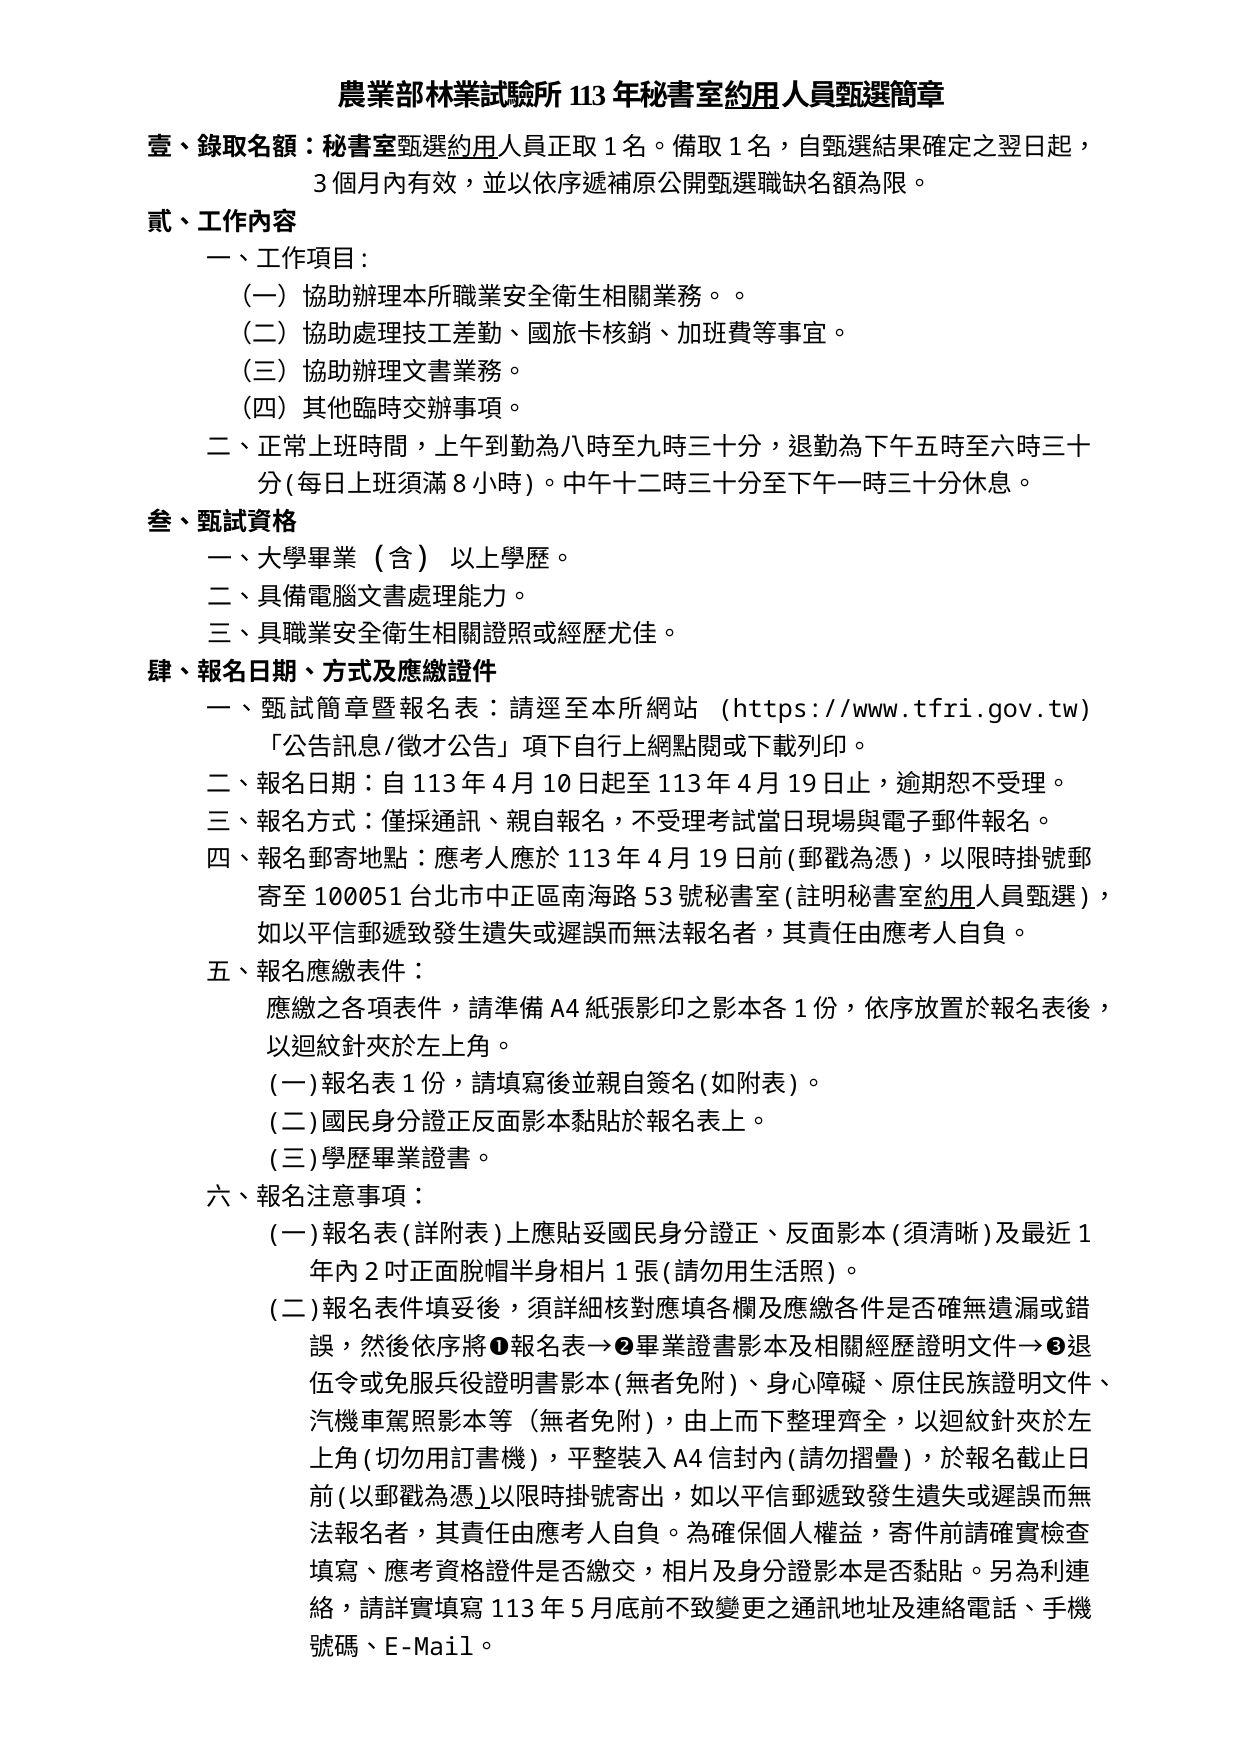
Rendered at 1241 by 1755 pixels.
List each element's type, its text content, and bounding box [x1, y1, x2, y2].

text 農業部林業試驗所113年秘書室約用人員甄選簡章 [148, 75, 1137, 112]
text 三、具職業安全衛生相關證照或經歷尤佳。 [207, 612, 1093, 650]
text (二)國民身分證正反面影本黏貼於報名表上。 [266, 1100, 1093, 1137]
text 一、大學畢業 (含) 以上學歷。 [207, 537, 1093, 575]
text 一、工作項目: [207, 237, 1093, 275]
text 二、具備電腦文書處理能力。 [207, 575, 1093, 612]
text (三)學歷畢業證書。 [266, 1137, 1093, 1175]
text （二）協助處理技工差勤、國旅卡核銷、加班費等事宜。 [227, 312, 1093, 350]
text （三）協助辦理文書業務。 [227, 350, 1093, 387]
text 三、報名方式：僅採通訊、親自報名，不受理考試當日現場與電子郵件報名。 [207, 800, 1093, 837]
text 肆、報名日期、方式及應繳證件 [148, 650, 1093, 687]
text 貳、工作內容 [148, 200, 1137, 237]
text 二、報名日期：自113年4月10日起至113年4月19日止，逾期恕不受理。 [207, 762, 1093, 800]
text (一)報名表(詳附表)上應貼妥國民身分證正、反面影本(須清晰)及最近1年內2吋正面脫帽半身相片1張(請勿用生活照)。 [266, 1212, 1093, 1287]
text （一）協助辦理本所職業安全衛生相關業務。。 [227, 275, 1093, 312]
text (一)報名表1份，請填寫後並親自簽名(如附表)。 [266, 1062, 1093, 1100]
text （四）其他臨時交辦事項。 [227, 387, 1093, 425]
text 六、報名注意事項： [207, 1175, 1093, 1212]
text 一、甄試簡章暨報名表：請逕至本所網站 (https://www.tfri.gov.tw)「公告訊息/徵才公告」項下自行上網點閱或下載列印。 [207, 687, 1093, 762]
text 五、報名應繳表件： [207, 950, 1093, 987]
text 壹、錄取名額：秘書室甄選約用人員正取1名。備取1名，自甄選結果確定之翌日起，3個月內有效，並以依序遞補原公開甄選職缺名額為限。 [148, 125, 1093, 200]
text 叁、甄試資格 [148, 500, 1093, 537]
text (二)報名表件填妥後，須詳細核對應填各欄及應繳各件是否確無遺漏或錯誤，然後依序將報名表→畢業證書影本及相關經歷證明文件→退伍令或免服兵役證明書影本(無者免附)、身心障礙、原住民族證明文件、汽機車駕照影本等（無者免附)，由上而下整理齊全，以迴紋針夾於左上角(切勿用訂書機)，平整裝入A4信封內(請勿摺疊)，於報名截止日前(以郵戳為憑)以限時掛號寄出，如以平信郵遞致發生遺失或遲誤而無法報名者，其責任由應考人自負。為確保個人權益，寄件前請確實檢查填寫、應考資格證件是否繳交，相片及身分證影本是否黏貼。另為利連絡，請詳實填寫113年5月底前不致變更之通訊地址及連絡電話、手機號碼、E-Mail。 [266, 1287, 1093, 1662]
text 應繳之各項表件，請準備A4紙張影印之影本各1份，依序放置於報名表後，以迴紋針夾於左上角。 [266, 987, 1093, 1062]
text 二、正常上班時間，上午到勤為八時至九時三十分，退勤為下午五時至六時三十分(每日上班須滿8小時)。中午十二時三十分至下午一時三十分休息。 [207, 425, 1093, 500]
text 四、報名郵寄地點：應考人應於113年4月19日前(郵戳為憑)，以限時掛號郵寄至100051台北市中正區南海路53號秘書室(註明秘書室約用人員甄選)，如以平信郵遞致發生遺失或遲誤而無法報名者，其責任由應考人自負。 [207, 837, 1093, 950]
